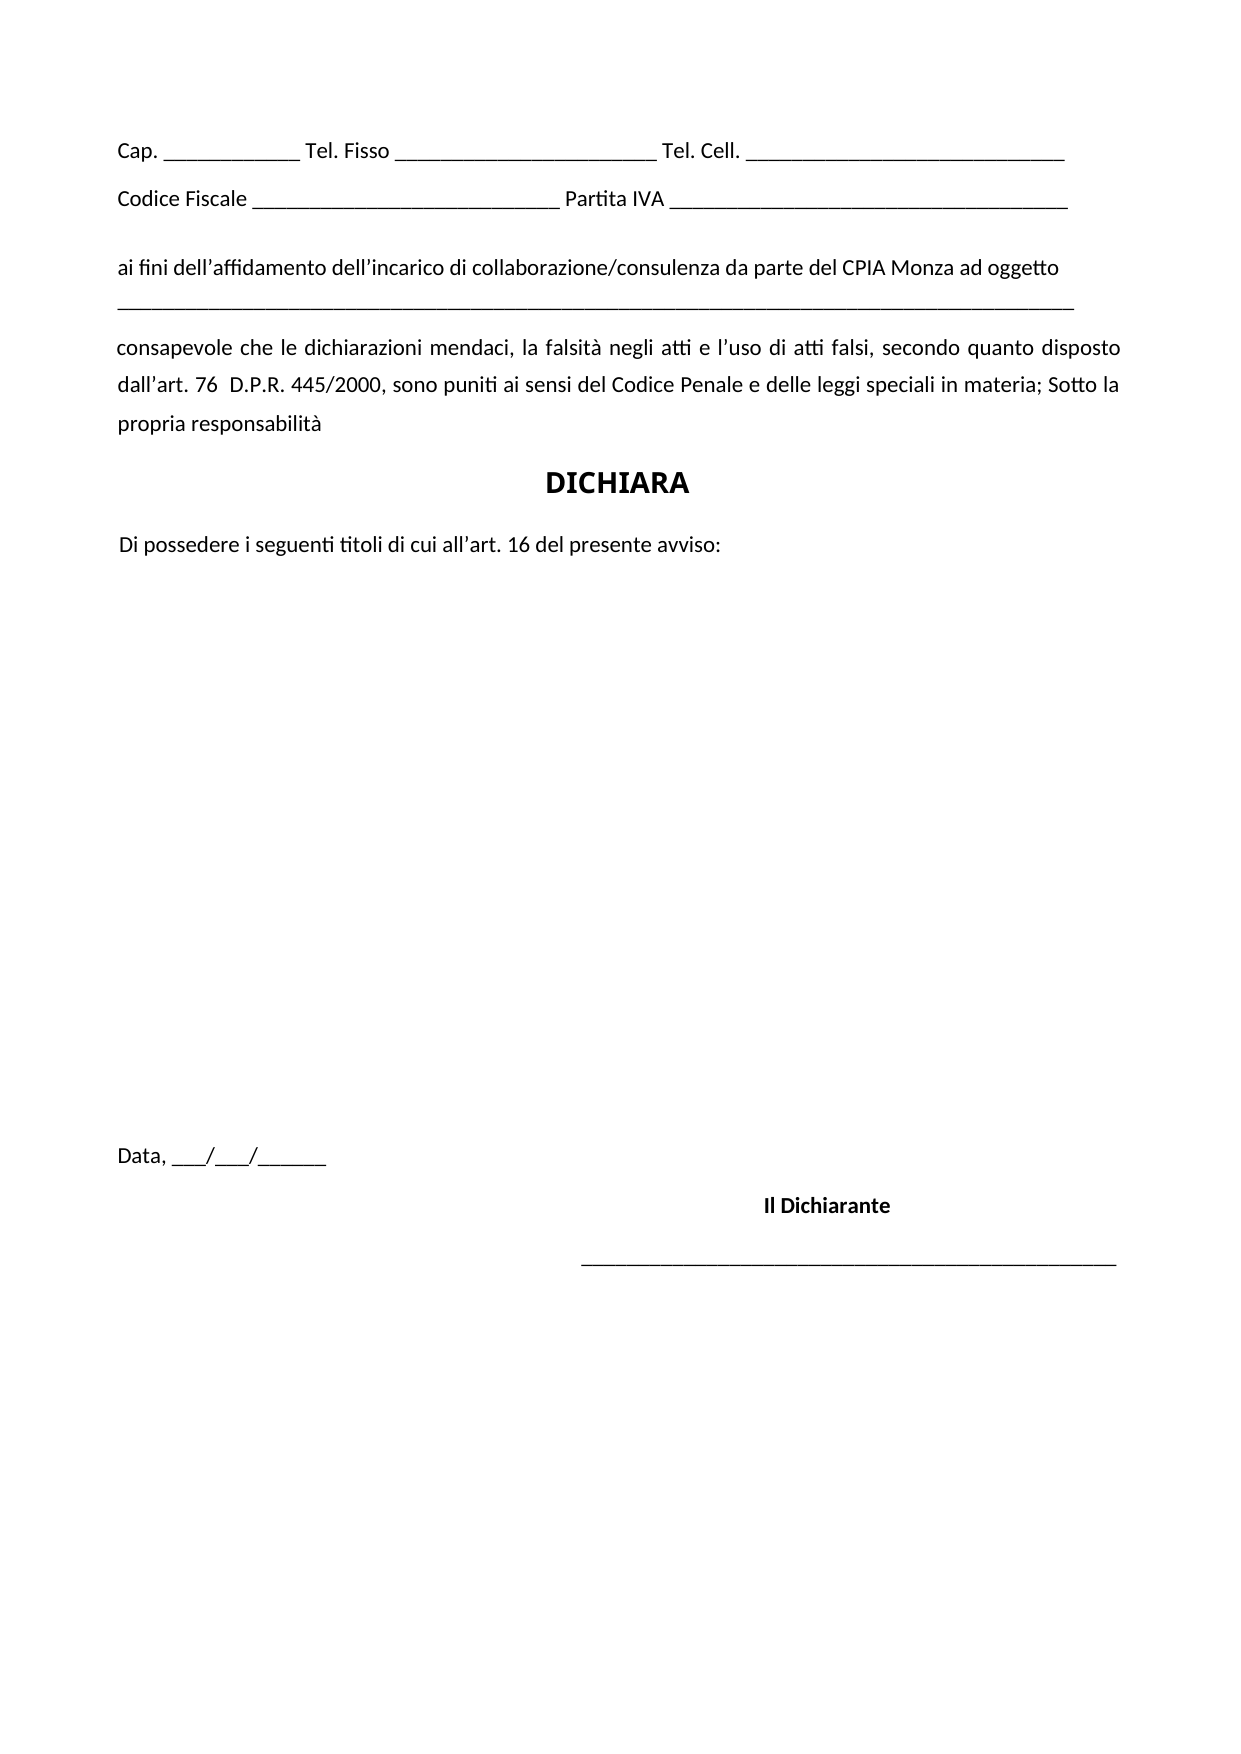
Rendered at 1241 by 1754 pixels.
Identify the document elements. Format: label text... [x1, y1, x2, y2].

text Il Dichiarante [73, 1191, 1122, 1219]
text ai fini dell’affidamento dell’incarico di collaborazione/consulenza da parte del CPIA Monza ad oggetto ____________________________________________________________________________________ [117, 253, 1122, 313]
text _______________________________________________ [73, 1241, 1122, 1269]
text consapevole che le dichiarazioni mendaci, la falsità negli atti e l’uso di atti falsi, secondo quanto disposto dall’art. 76 D.P.R. 445/2000, sono puniti ai sensi del Codice Penale e delle leggi speciali in materia; Sotto la propria responsabilità [116, 333, 1123, 437]
text Cap. ____________ Tel. Fisso _______________________ Tel. Cell. ____________________________ Codice Fiscale ___________________________ Partita IVA ___________________________________ [117, 136, 1122, 212]
subtitle DICHIARA [119, 463, 1122, 502]
text Di possedere i seguenti titoli di cui all’art. 16 del presente avviso: [73, 530, 1122, 558]
text Data, ___/___/______ [117, 1141, 1122, 1169]
